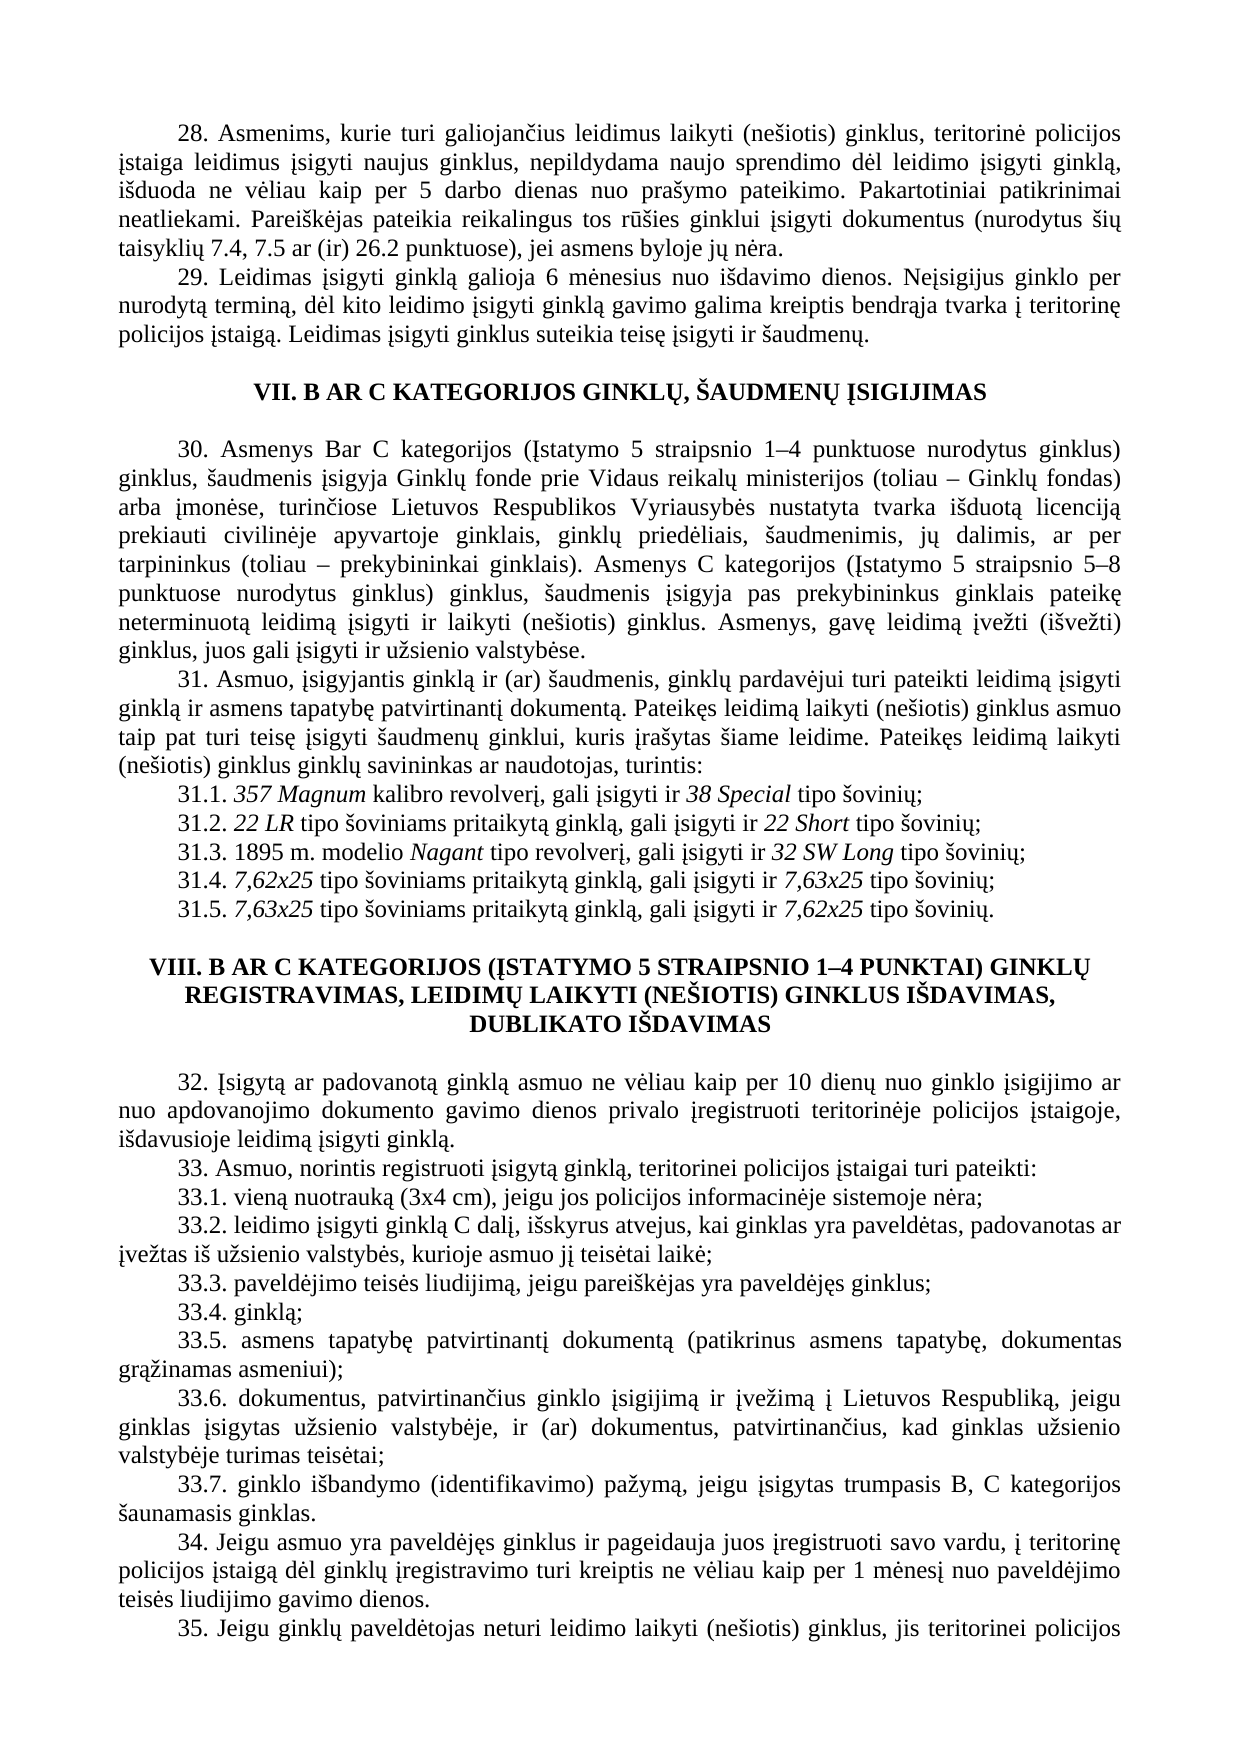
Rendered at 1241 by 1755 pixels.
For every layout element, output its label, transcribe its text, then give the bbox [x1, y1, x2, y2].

text 33.6. dokumentus, patvirtinančius ginklo įsigijimą ir įvežimą į Lietuvos Respubliką, jeigu ginklas įsigytas užsienio valstybėje, ir (ar) dokumentus, patvirtinančius, kad ginklas užsienio valstybėje turimas teisėtai; [118, 1383, 1122, 1469]
text VII. B AR C KATEGORIJOS GINKLŲ, ŠAUDMENŲ ĮSIGIJIMAS [118, 377, 1122, 406]
text 31.4. 7,62x25 tipo šoviniams pritaikytą ginklą, gali įsigyti ir 7,63x25 tipo šovinių; [118, 866, 1122, 894]
text 33.3. paveldėjimo teisės liudijimą, jeigu pareiškėjas yra paveldėjęs ginklus; [118, 1268, 1122, 1297]
text 30. Asmenys Bar C kategorijos (Įstatymo 5 straipsnio 1–4 punktuose nurodytus ginklus) ginklus, šaudmenis įsigyja Ginklų fonde prie Vidaus reikalų ministerijos (toliau – Ginklų fondas) arba įmonėse, turinčiose Lietuvos Respublikos Vyriausybės nustatyta tvarka išduotą licenciją prekiauti civilinėje apyvartoje ginklais, ginklų priedėliais, šaudmenimis, jų dalimis, ar per tarpininkus (toliau – prekybininkai ginklais). Asmenys C kategorijos (Įstatymo 5 straipsnio 5–8 punktuose nurodytus ginklus) ginklus, šaudmenis įsigyja pas prekybininkus ginklais pateikę neterminuotą leidimą įsigyti ir laikyti (nešiotis) ginklus. Asmenys, gavę leidimą įvežti (išvežti) ginklus, juos gali įsigyti ir užsienio valstybėse. [118, 434, 1122, 664]
text 33.4. ginklą; [118, 1297, 1122, 1326]
text 33. Asmuo, norintis registruoti įsigytą ginklą, teritorinei policijos įstaigai turi pateikti: [118, 1153, 1122, 1182]
text 29. Leidimas įsigyti ginklą galioja 6 mėnesius nuo išdavimo dienos. Neįsigijus ginklo per nurodytą terminą, dėl kito leidimo įsigyti ginklą gavimo galima kreiptis bendrąja tvarka į teritorinę policijos įstaigą. Leidimas įsigyti ginklus suteikia teisę įsigyti ir šaudmenų. [118, 262, 1122, 348]
text 34. Jeigu asmuo yra paveldėjęs ginklus ir pageidauja juos įregistruoti savo vardu, į teritorinę policijos įstaigą dėl ginklų įregistravimo turi kreiptis ne vėliau kaip per 1 mėnesį nuo paveldėjimo teisės liudijimo gavimo dienos. [118, 1527, 1122, 1613]
text 31.1. 357 Magnum kalibro revolverį, gali įsigyti ir 38 Special tipo šovinių; [118, 779, 1122, 808]
text 32. Įsigytą ar padovanotą ginklą asmuo ne vėliau kaip per 10 dienų nuo ginklo įsigijimo ar nuo apdovanojimo dokumento gavimo dienos privalo įregistruoti teritorinėje policijos įstaigoje, išdavusioje leidimą įsigyti ginklą. [118, 1067, 1122, 1153]
text 35. Jeigu ginklų paveldėtojas neturi leidimo laikyti (nešiotis) ginklus, jis teritorinei policijos [118, 1613, 1122, 1642]
text 31.2. 22 LR tipo šoviniams pritaikytą ginklą, gali įsigyti ir 22 Short tipo šovinių; [118, 808, 1122, 837]
text 31.3. 1895 m. modelio Nagant tipo revolverį, gali įsigyti ir 32 SW Long tipo šovinių; [118, 837, 1122, 866]
text VIII. B AR C KATEGORIJOS (ĮSTATYMO 5 STRAIPSNIO 1–4 PUNKTAI) GINKLŲ REGISTRAVIMAS, LEIDIMŲ LAIKYTI (NEŠIOTIS) GINKLUS IŠDAVIMAS, DUBLIKATO IŠDAVIMAS [118, 952, 1122, 1038]
text 33.5. asmens tapatybę patvirtinantį dokumentą (patikrinus asmens tapatybę, dokumentas grąžinamas asmeniui); [118, 1326, 1122, 1383]
text 33.1. vieną nuotrauką (3x4 cm), jeigu jos policijos informacinėje sistemoje nėra; [118, 1182, 1122, 1211]
text 28. Asmenims, kurie turi galiojančius leidimus laikyti (nešiotis) ginklus, teritorinė policijos įstaiga leidimus įsigyti naujus ginklus, nepildydama naujo sprendimo dėl leidimo įsigyti ginklą, išduoda ne vėliau kaip per 5 darbo dienas nuo prašymo pateikimo. Pakartotiniai patikrinimai neatliekami. Pareiškėjas pateikia reikalingus tos rūšies ginklui įsigyti dokumentus (nurodytus šių taisyklių 7.4, 7.5 ar (ir) 26.2 punktuose), jei asmens byloje jų nėra. [118, 118, 1122, 262]
text 31. Asmuo, įsigyjantis ginklą ir (ar) šaudmenis, ginklų pardavėjui turi pateikti leidimą įsigyti ginklą ir asmens tapatybę patvirtinantį dokumentą. Pateikęs leidimą laikyti (nešiotis) ginklus asmuo taip pat turi teisę įsigyti šaudmenų ginklui, kuris įrašytas šiame leidime. Pateikęs leidimą laikyti (nešiotis) ginklus ginklų savininkas ar naudotojas, turintis: [118, 664, 1122, 779]
text 33.7. ginklo išbandymo (identifikavimo) pažymą, jeigu įsigytas trumpasis B, C kategorijos šaunamasis ginklas. [118, 1469, 1122, 1527]
text 31.5. 7,63x25 tipo šoviniams pritaikytą ginklą, gali įsigyti ir 7,62x25 tipo šovinių. [118, 894, 1122, 923]
text 33.2. leidimo įsigyti ginklą C dalį, išskyrus atvejus, kai ginklas yra paveldėtas, padovanotas ar įvežtas iš užsienio valstybės, kurioje asmuo jį teisėtai laikė; [118, 1211, 1122, 1268]
